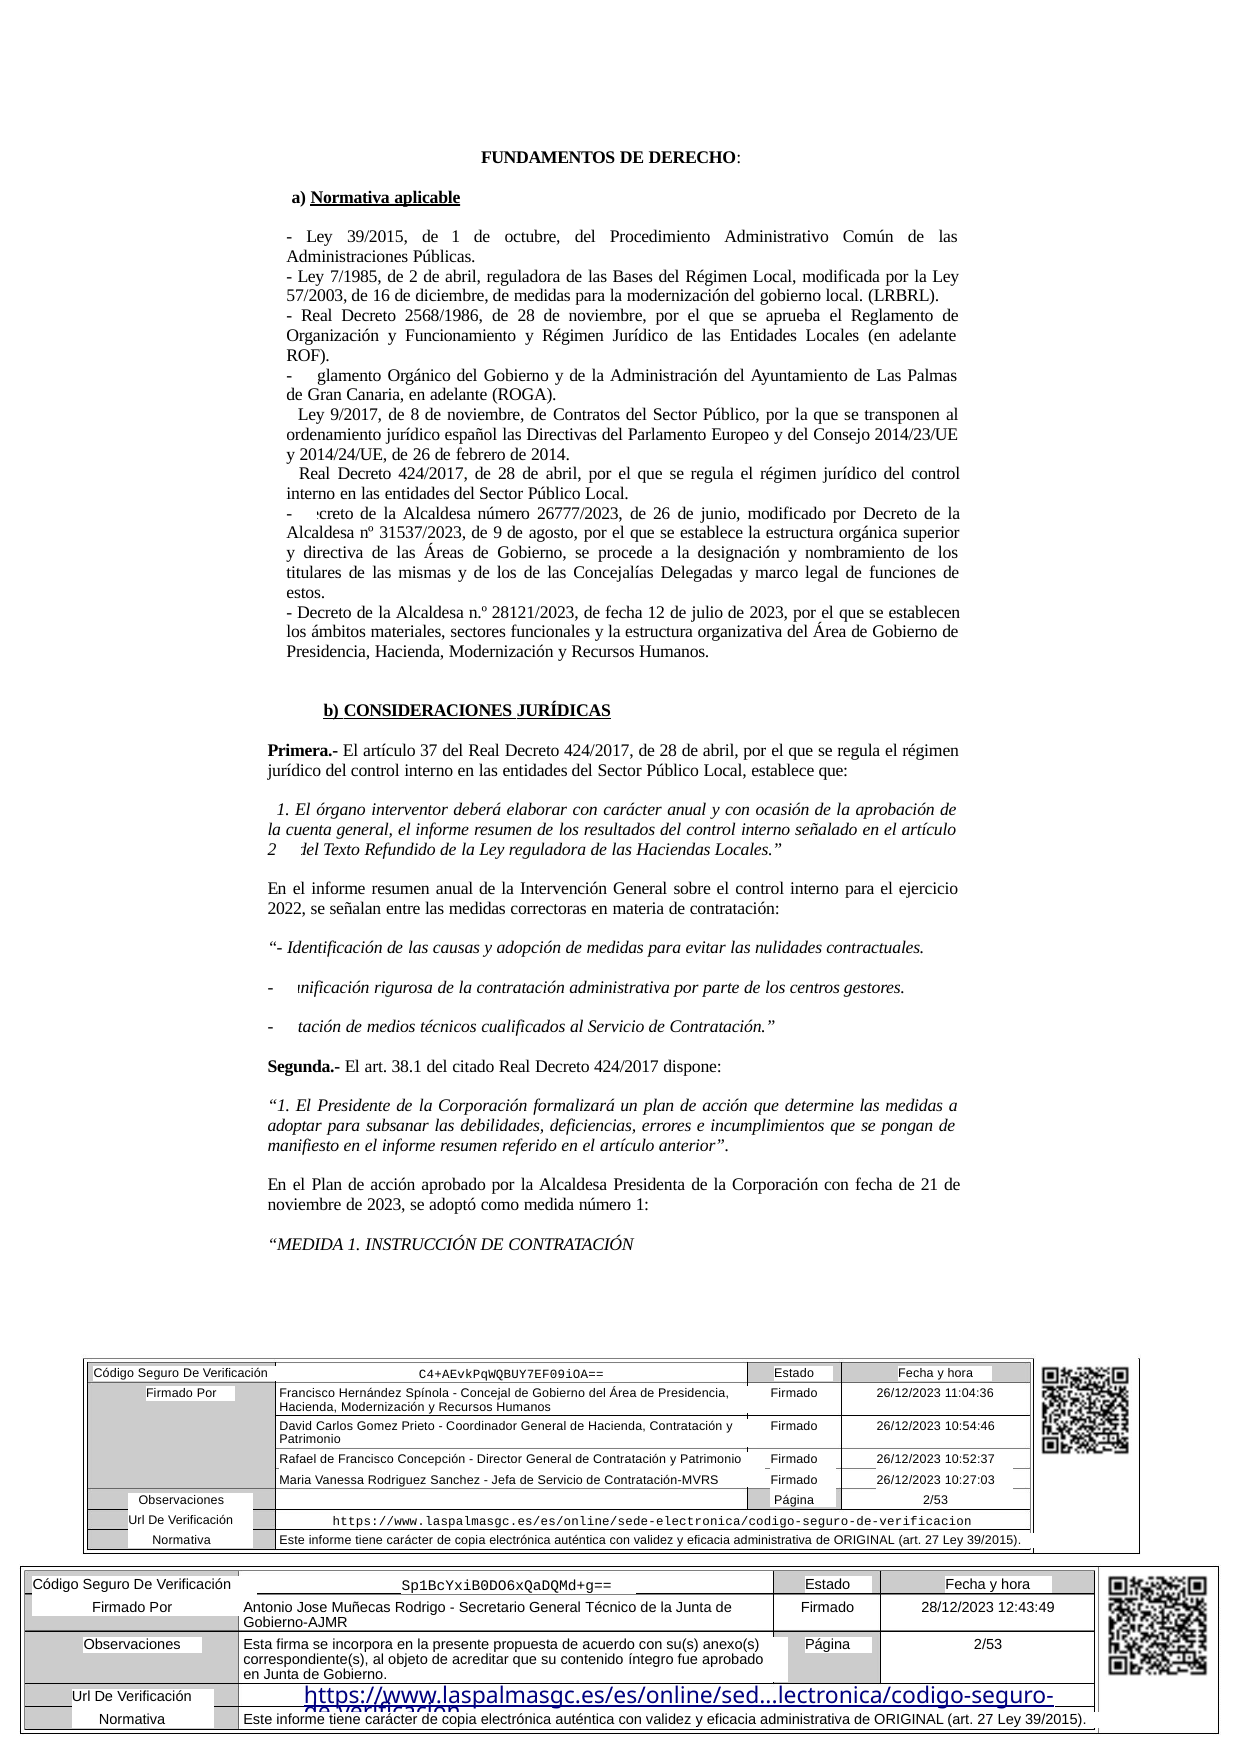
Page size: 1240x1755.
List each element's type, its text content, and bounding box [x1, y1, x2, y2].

text Código Seguro De Verificación [32, 1576, 257, 1593]
text - [286, 603, 297, 622]
text manifiesto en el informe resumen referido en el artículo anterior”. [267, 1136, 978, 1155]
text de octubre, del Procedimiento Administrativo Común de las [474, 228, 979, 247]
text C4+AEvkPqWQBUY7EF09iOA== [419, 1367, 629, 1382]
text Página [774, 1493, 836, 1507]
text 1. El órgano interventor deberá elaborar con carácter anual y con ocasión de la aprobación de [276, 800, 978, 819]
text los ámbitos materiales, sectores funcionales y la estructura organizativa del Área de Gobierno de [286, 622, 979, 642]
text 2 [267, 840, 301, 859]
text Firmado Por [146, 1386, 235, 1401]
text Reglamento Orgánico del Gobierno y de la Administración del Ayuntamiento de Las Palmas [317, 366, 979, 385]
text 2/53 [974, 1637, 1024, 1653]
text En el informe resumen anual de la Intervención General sobre el control interno para el ejercicio [267, 879, 978, 898]
text Página [805, 1637, 872, 1653]
text Administraciones Públicas. [286, 247, 499, 266]
text Normativa [152, 1533, 253, 1548]
text Sp1BcYxiB0DO6xQaDQMd+g== [401, 1577, 636, 1594]
text Url De Verificación [72, 1689, 214, 1705]
text Firmado [770, 1419, 836, 1434]
text Firmado [770, 1386, 836, 1401]
text En el Plan de acción aprobado por la Alcaldesa Presidenta de la Corporación con fecha de 21 de [267, 1176, 978, 1195]
text FUNDAMENTOS DE DERECHO: [481, 148, 764, 168]
text 26/12/2023 10:52:37 [876, 1452, 1013, 1467]
text Decreto de la Alcaldesa número 26777/2023, de 26 de junio, modificado por Decreto de la [317, 504, 979, 523]
text Gobierno-AJMR [243, 1616, 757, 1630]
text Código Seguro De Verificación [93, 1366, 294, 1381]
text jurídico del control interno en las entidades del Sector Público Local, establece que: [267, 761, 977, 780]
text 26/12/2023 10:27:03 [876, 1473, 1013, 1487]
text https://www.laspalmasgc.es/es/online/sede-electronica/codigo-seguro-de-verificacion [332, 1514, 998, 1528]
text Este informe tiene carácter de copia electrónica auténtica con validez y eficacia administrativa de ORIGINAL (art. 27 Ley 39/2015). [243, 1712, 1113, 1728]
text Ley 7/1985, de 2 de abril, reguladora de las Bases del Régimen Local, modificada por la Ley [297, 267, 978, 286]
text - [286, 366, 317, 385]
text Este informe tiene carácter de copia electrónica auténtica con validez y eficacia administrativa de ORIGINAL (art. 27 Ley 39/2015). [279, 1533, 1048, 1548]
text correspondiente(s), al objeto de acreditar que su contenido íntegro fue aprobado [243, 1653, 788, 1668]
text estos. [286, 583, 979, 602]
text Alcaldesa nº 31537/2023, de 9 de agosto, por el que se establece la estructura orgánica superior [286, 524, 979, 543]
text David Carlos Gomez Prieto - Coordinador General de Hacienda, Contratación y [279, 1419, 757, 1434]
text Decreto de la Alcaldesa n.º 28121/2023, de fecha 12 de julio de 2023, por el que se establecen [297, 603, 978, 622]
text Francisco Hernández Spínola - Concejal de Gobierno del Área de Presidencia, [279, 1386, 753, 1401]
text Firmado [770, 1452, 836, 1467]
text y 2014/24/UE, de 26 de febrero de 2014. [286, 445, 979, 464]
text Maria Vanessa Rodriguez Sanchez - Jefa de Servicio de Contratación-MVRS [279, 1473, 765, 1487]
text Dotación de medios técnicos cualificados al Servicio de Contratación.” [298, 1017, 943, 1036]
text - [267, 978, 298, 997]
text Hacienda, Modernización y Recursos Humanos [279, 1401, 753, 1413]
text Presidencia, Hacienda, Modernización y Recursos Humanos. [286, 642, 979, 661]
text Observaciones [83, 1637, 202, 1653]
text - [286, 306, 295, 325]
text a) Normativa aplicable [291, 188, 484, 207]
text Segunda.- El art. 38.1 del citado Real Decreto 424/2017 dispone: [267, 1057, 743, 1076]
text Fecha y hora [945, 1576, 1052, 1593]
text 26/12/2023 10:54:46 [876, 1419, 1013, 1434]
text Fecha y hora [898, 1366, 992, 1381]
text Estado [774, 1366, 833, 1381]
text Observaciones [138, 1493, 253, 1507]
text “MEDIDA 1. INSTRUCCIÓN DE CONTRATACIÓN [267, 1235, 658, 1254]
text Ley 9/2017, de 8 de noviembre, de Contratos del Sector Público, por la que se transponen al [298, 405, 979, 424]
text Organización y Funcionamiento y Régimen Jurídico de las Entidades Locales (en adelante [286, 326, 979, 345]
text Normativa [99, 1712, 214, 1728]
text 26/12/2023 11:04:36 [876, 1386, 1013, 1401]
text 5 [286, 287, 295, 306]
text y directiva de las Áreas de Gobierno, se procede a la designación y nombramiento de los [286, 543, 979, 562]
text 2022, se señalan entre las medidas correctoras en materia de contratación: [267, 899, 978, 918]
text Real Decreto 424/2017, de 28 de abril, por el que se regula el régimen jurídico del control [299, 464, 979, 484]
text “ [267, 939, 276, 958]
text Ley 39/2015, de [306, 228, 451, 247]
text de Gran Canaria, en adelante (ROGA). [286, 386, 979, 404]
text Primera.- El artículo 37 del Real Decreto 424/2017, de 28 de abril, por el que se regula el régimen [267, 741, 977, 760]
text en Junta de Gobierno. [243, 1668, 788, 1682]
text b) CONSIDERACIONES JURÍDICAS [323, 701, 634, 721]
text Url De Verificación [128, 1513, 253, 1527]
text ordenamiento jurídico español las Directivas del Parlamento Europeo y del Consejo 2014/23/UE [286, 425, 979, 444]
text titulares de las mismas y de los de las Concejalías Delegadas y marco legal de funciones de [286, 563, 979, 582]
text Firmado [801, 1599, 876, 1616]
text interno en las entidades del Sector Público Local. [286, 484, 979, 503]
text - [286, 504, 317, 523]
text - [267, 1017, 298, 1037]
text ROF). [286, 346, 979, 365]
text 7/2003, de 16 de diciembre, de medidas para la modernización del gobierno local. (LRBRL). [295, 287, 978, 306]
text Patrimonio [279, 1434, 757, 1447]
text Esta firma se incorpora en la presente propuesta de acuerdo con su(s) anexo(s) [243, 1637, 788, 1653]
text Firmado [770, 1473, 836, 1487]
text Antonio Jose Muñecas Rodrigo - Secretario General Técnico de la Junta de [243, 1599, 757, 1616]
text 13 del Texto Refundido de la Ley reguladora de las Haciendas Locales.” [301, 840, 978, 859]
text - Identificación de las causas y adopción de medidas para evitar las nulidades contractuales. [276, 939, 943, 958]
text 1 [451, 228, 474, 247]
text Planificación rigurosa de la contratación administrativa por parte de los centros gestores. [298, 978, 943, 997]
text - [286, 267, 295, 286]
text https://www.laspalmasgc.es/es/online/sed...lectronica/codigo-seguro-de-verificacion [556, 1690, 945, 1705]
text - [286, 228, 306, 247]
text Real Decreto 2568/1986, de 28 de noviembre, por el que se aprueba el Reglamento de [301, 306, 978, 325]
text Firmado Por [92, 1599, 243, 1616]
text Estado [805, 1576, 872, 1593]
text “1. El Presidente de la Corporación formalizará un plan de acción que determine las medidas a [267, 1097, 977, 1116]
text 28/12/2023 12:43:49 [921, 1599, 1077, 1616]
text la cuenta general, el informe resumen de los resultados del control interno señalado en el artículo [267, 820, 978, 839]
text 2/53 [923, 1493, 1013, 1507]
text https://www.laspalmasgc.es/es/online/sed...lectronica/codigo-seguro-de-verificacion [457, 1690, 1055, 1712]
text noviembre de 2023, se adoptó como medida número 1: [267, 1195, 978, 1214]
text adoptar para subsanar las debilidades, deficiencias, errores e incumplimientos que se pongan de [267, 1116, 978, 1135]
text Rafael de Francisco Concepción - Director General de Contratación y Patrimonio [279, 1452, 765, 1467]
